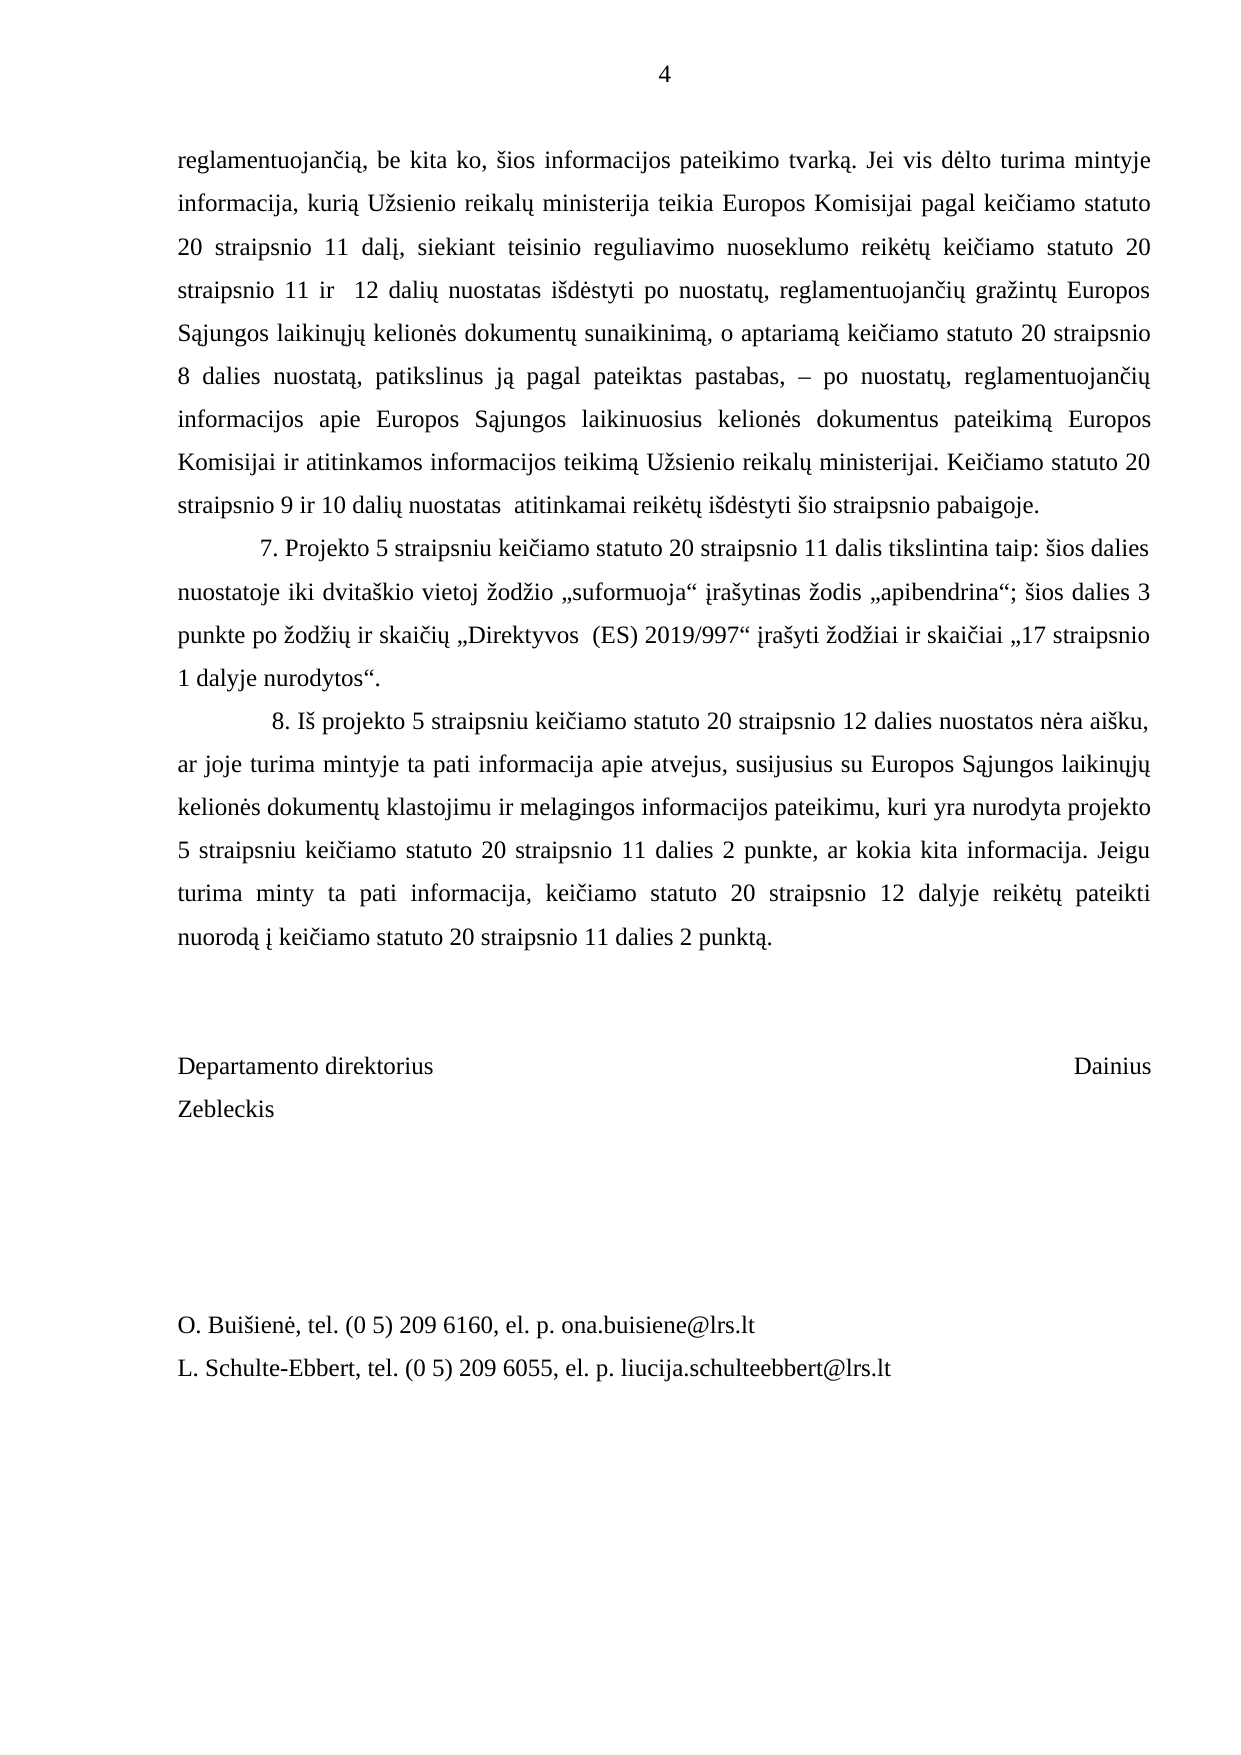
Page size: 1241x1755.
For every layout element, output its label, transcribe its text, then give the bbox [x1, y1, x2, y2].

text L. Schulte-Ebbert, tel. (0 5) 209 6055, el. p. liucija.schulteebbert@lrs.lt [177, 1353, 1152, 1382]
text 8. Iš projekto 5 straipsniu keičiamo statuto 20 straipsnio 12 dalies nuostatos nėra aišku, ar joje turima mintyje ta pati informacija apie atvejus, susijusius su Europos Sąjungos laikinųjų kelionės dokumentų klastojimu ir melagingos informacijos pateikimu, kuri yra nurodyta projekto 5 straipsniu keičiamo statuto 20 straipsnio 11 dalies 2 punkte, ar kokia kita informacija. Jeigu turima minty ta pati informacija, keičiamo statuto 20 straipsnio 12 dalyje reikėtų pateikti nuorodą į keičiamo statuto 20 straipsnio 11 dalies 2 punktą. [177, 706, 1152, 950]
text 7. Projekto 5 straipsniu keičiamo statuto 20 straipsnio 11 dalis tikslintina taip: šios dalies nuostatoje iki dvitaškio vietoj žodžio „suformuoja“ įrašytinas žodis „apibendrina“; šios dalies 3 punkte po žodžių ir skaičių „Direktyvos (ES) 2019/997“ įrašyti žodžiai ir skaičiai „17 straipsnio 1 dalyje nurodytos“. [177, 533, 1152, 692]
text O. Buišienė, tel. (0 5) 209 6160, el. p. ona.buisiene@lrs.lt [177, 1310, 1152, 1338]
text Departamento direktorius Dainius Zebleckis [177, 1051, 1152, 1123]
text reglamentuojančią, be kita ko, šios informacijos pateikimo tvarką. Jei vis dėlto turima mintyje informacija, kurią Užsienio reikalų ministerija teikia Europos Komisijai pagal keičiamo statuto 20 straipsnio 11 dalį, siekiant teisinio reguliavimo nuoseklumo reikėtų keičiamo statuto 20 straipsnio 11 ir 12 dalių nuostatas išdėstyti po nuostatų, reglamentuojančių gražintų Europos Sąjungos laikinųjų kelionės dokumentų sunaikinimą, o aptariamą keičiamo statuto 20 straipsnio 8 dalies nuostatą, patikslinus ją pagal pateiktas pastabas, – po nuostatų, reglamentuojančių informacijos apie Europos Sąjungos laikinuosius kelionės dokumentus pateikimą Europos Komisijai ir atitinkamos informacijos teikimą Užsienio reikalų ministerijai. Keičiamo statuto 20 straipsnio 9 ir 10 dalių nuostatas atitinkamai reikėtų išdėstyti šio straipsnio pabaigoje. [177, 145, 1152, 519]
